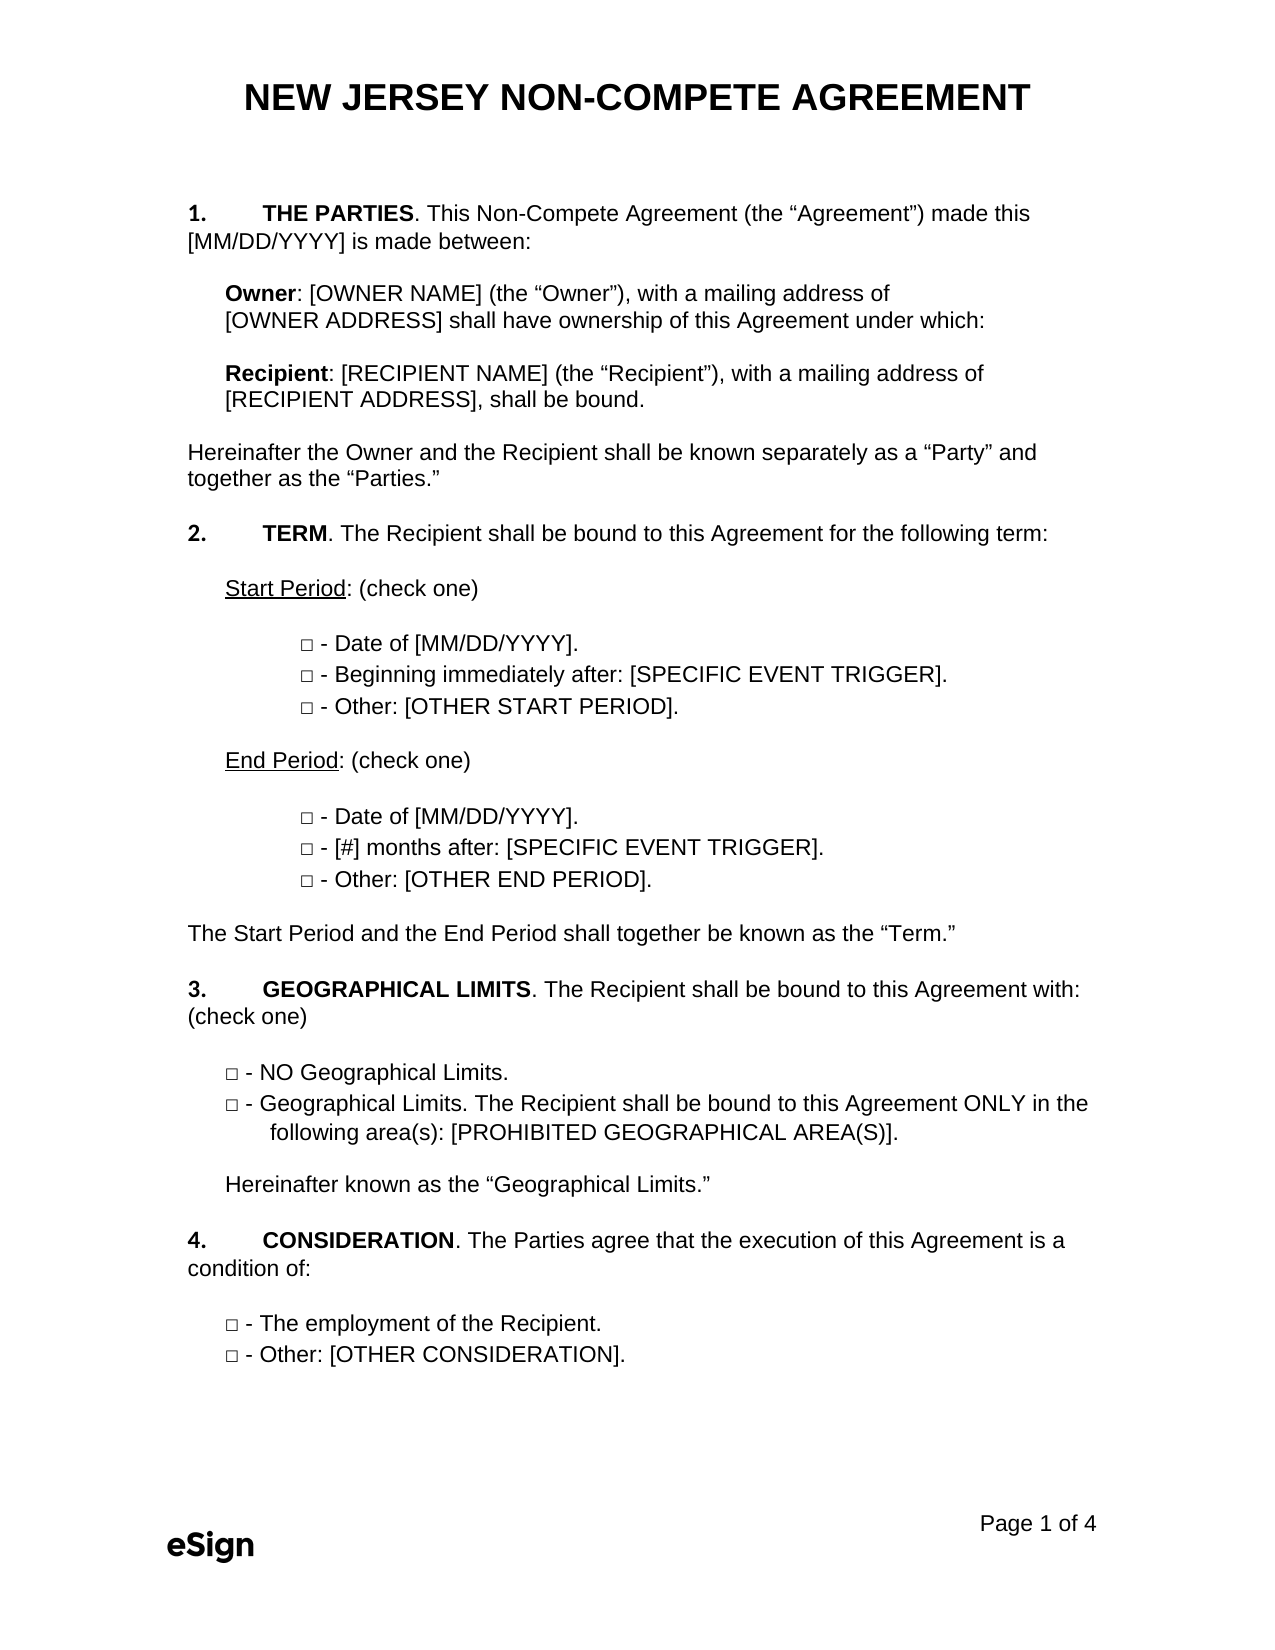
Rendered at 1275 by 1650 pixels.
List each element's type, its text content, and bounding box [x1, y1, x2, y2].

text following area(s): [PROHIBITED GEOGRAPHICAL AREA(S)]. [270, 1118, 1125, 1145]
text End Period: (check one) [225, 747, 1125, 774]
list GEOGRAPHICAL LIMITS. The Recipient shall be bound to this Agreement with: [187, 973, 1125, 1003]
list Start Period: (check one) [225, 574, 1125, 601]
text ☐ - [#] months after: [SPECIFIC EVENT TRIGGER]. [300, 831, 1125, 862]
list (check one) [187, 1003, 1125, 1030]
text Hereinafter known as the “Geographical Limits.” [225, 1171, 1125, 1198]
text ☐ - Date of [MM/DD/YYYY]. [300, 800, 1125, 831]
list Owner: [OWNER NAME] (the “Owner”), with a mailing address of [225, 280, 1125, 307]
list CONSIDERATION. The Parties agree that the execution of this Agreement is a condition of: [187, 1224, 1125, 1281]
list Hereinafter the Owner and the Recipient shall be known separately as a “Party” and together as the “Parties.” [187, 438, 1125, 491]
text ☐ - Other: [OTHER END PERIOD]. [300, 862, 1125, 894]
text ☐ - The employment of the Recipient. [225, 1307, 1125, 1338]
list Recipient: [RECIPIENT NAME] (the “Recipient”), with a mailing address of [225, 359, 1125, 386]
text ☐ - Other: [OTHER START PERIOD]. [300, 690, 1125, 721]
text ☐ - Other: [OTHER CONSIDERATION]. [225, 1338, 1125, 1370]
text ☐ - Geographical Limits. The Recipient shall be bound to this Agreement ONLY in the [225, 1087, 1125, 1118]
text The Start Period and the End Period shall together be known as the “Term.” [187, 920, 1125, 946]
list [RECIPIENT ADDRESS], shall be bound. [225, 386, 1125, 412]
text ☐ - NO Geographical Limits. [225, 1056, 1125, 1087]
text NEW JERSEY NON-COMPETE AGREEMENT [150, 75, 1125, 118]
text ☐ - Beginning immediately after: [SPECIFIC EVENT TRIGGER]. [300, 658, 1125, 690]
list [OWNER ADDRESS] shall have ownership of this Agreement under which: [225, 307, 1125, 333]
list THE PARTIES. This Non-Compete Agreement (the “Agreement”) made this [MM/DD/YYYY] is made between: [187, 197, 1125, 254]
text ☐ - Date of [MM/DD/YYYY]. [300, 627, 1125, 658]
list TERM. The Recipient shall be bound to this Agreement for the following term: [187, 518, 1125, 548]
